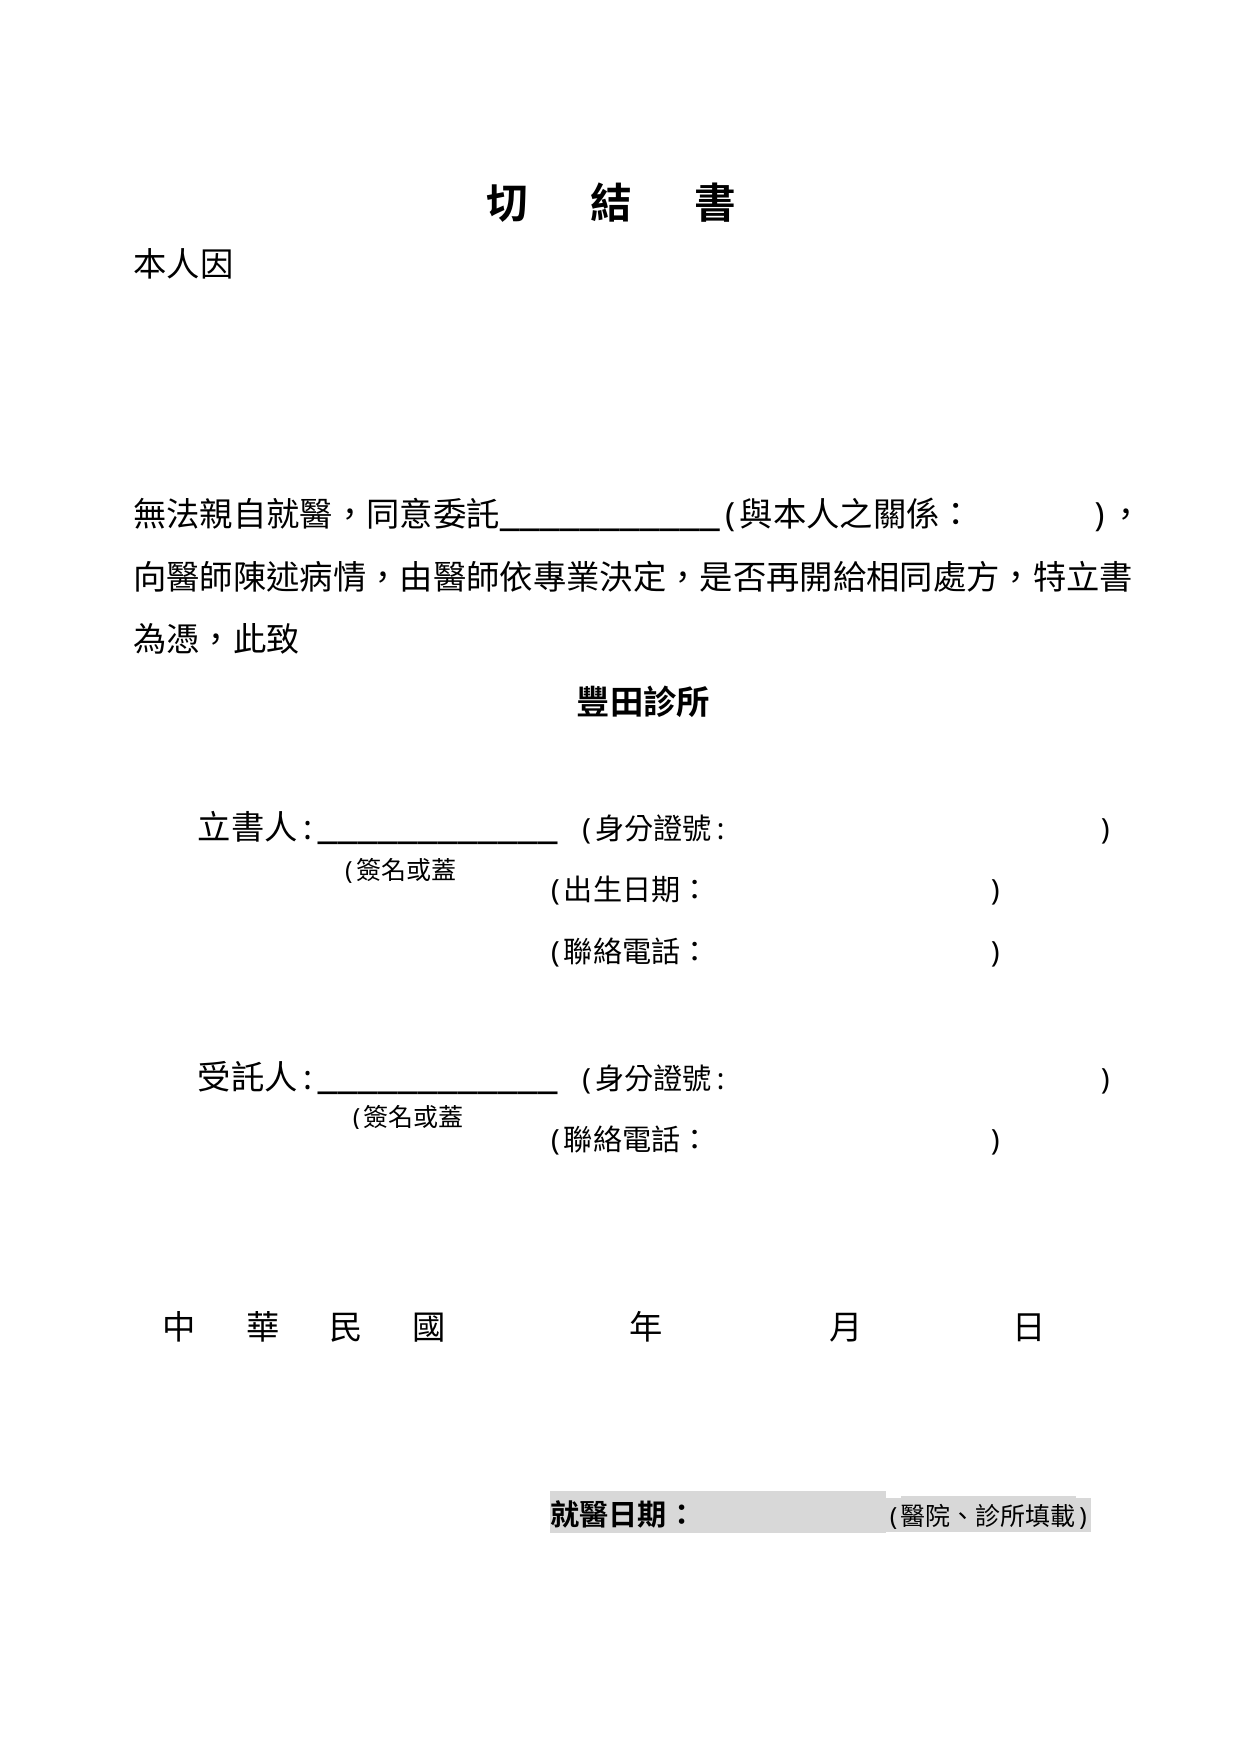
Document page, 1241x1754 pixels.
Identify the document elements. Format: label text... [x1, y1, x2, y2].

text (簽名或蓋章) [349, 1097, 497, 1129]
text 無法親自就醫，同意委託___________(與本人之關係： )，向醫師陳述病情，由醫師依專業決定，是否再開給相同處方，特立書為憑，此致 [133, 471, 1152, 658]
text 就醫日期： (醫院、診所填載) [133, 1471, 1152, 1533]
text 立書人:____________ (身分證號: ) [133, 783, 1152, 846]
text 受託人:____________ (身分證號: ) [133, 1033, 1152, 1096]
text [326, 844, 504, 894]
text (出生日期： ) [133, 846, 1152, 908]
text 中 華 民 國 年 月 日 [133, 1283, 1152, 1346]
text [334, 1094, 512, 1136]
text 豐田診所 [133, 658, 1152, 721]
text 本人­­­因 [114, 221, 1152, 283]
text 切 結 書 [89, 158, 1152, 221]
text (簽名或蓋章) [341, 850, 489, 886]
text (聯絡電話： ) [532, 1096, 1152, 1158]
text (聯絡電話： ) [532, 908, 1152, 971]
